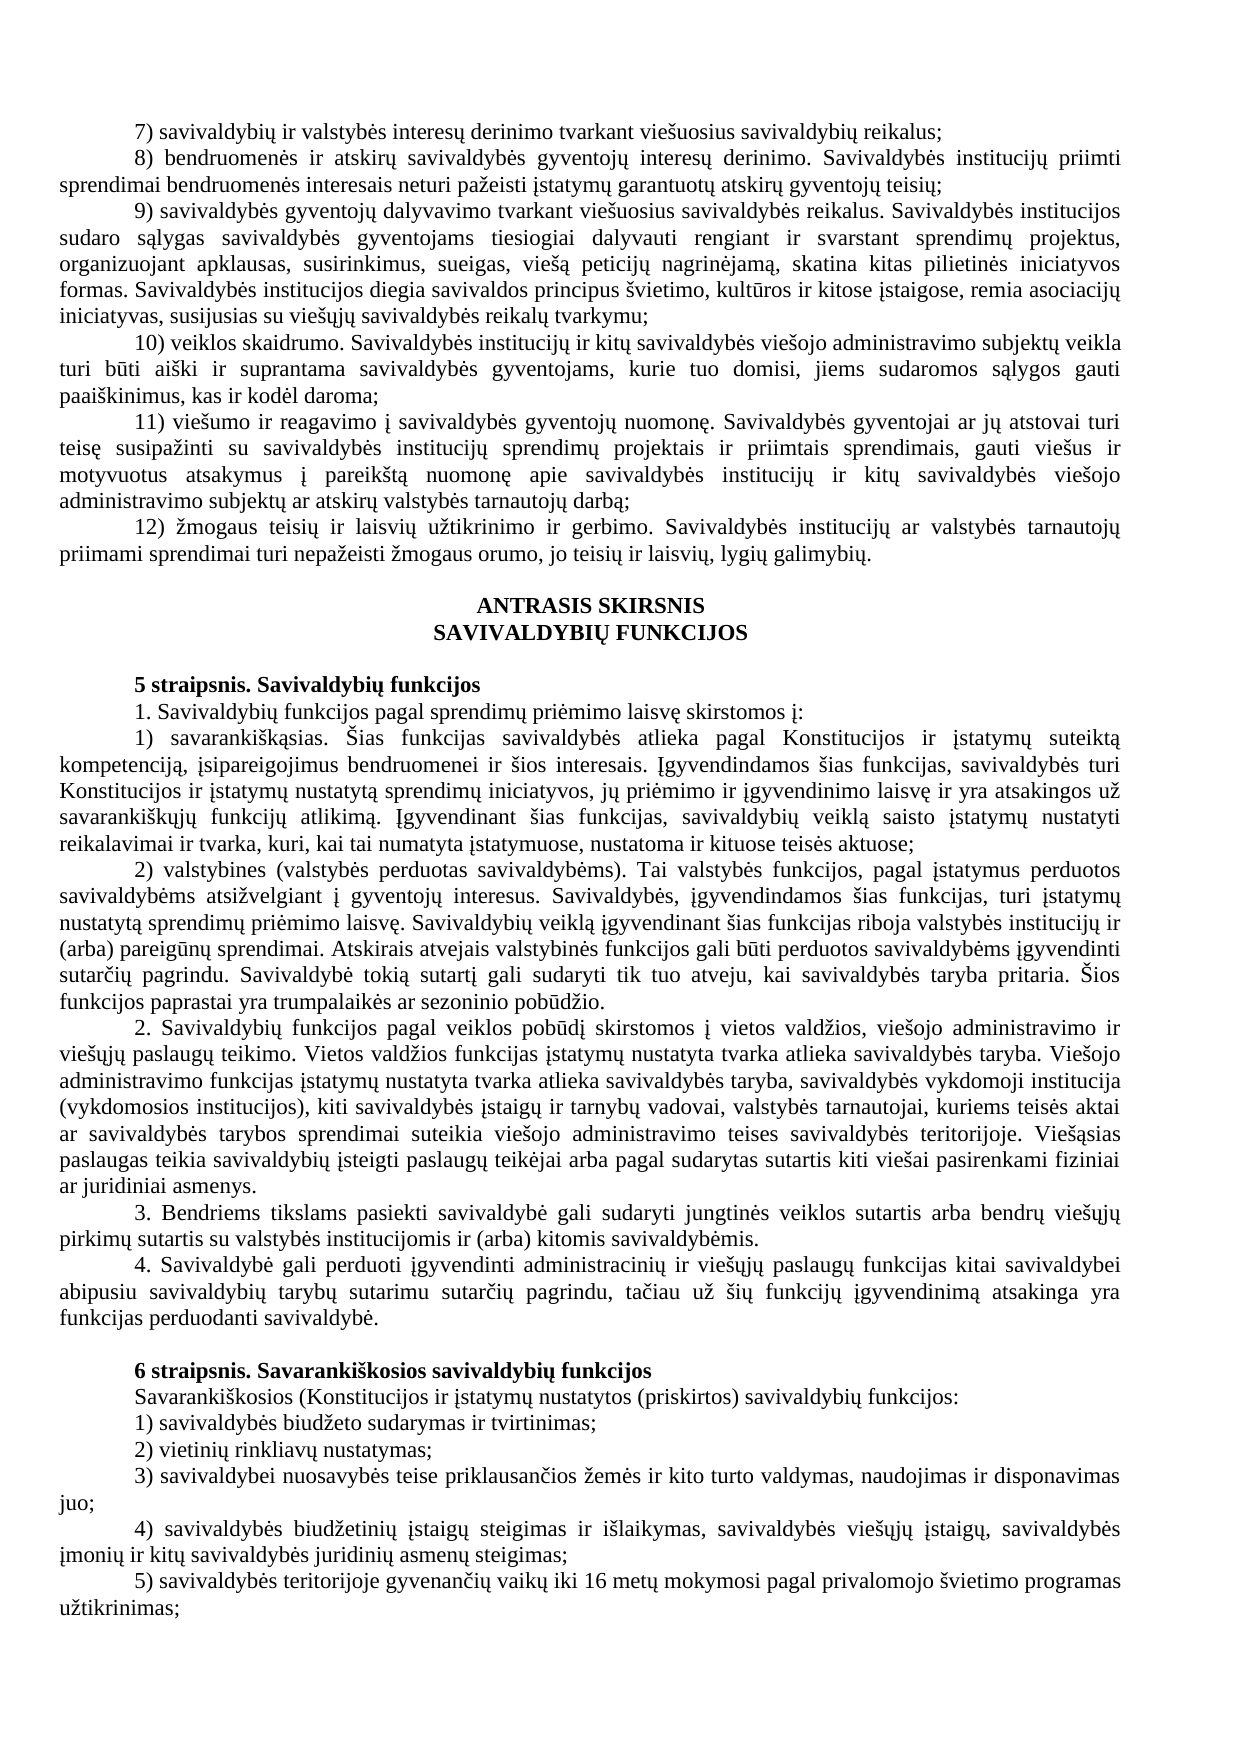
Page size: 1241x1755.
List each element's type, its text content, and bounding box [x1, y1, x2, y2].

text 2. Savivaldybių funkcijos pagal veiklos pobūdį skirstomos į vietos valdžios, viešojo administravimo ir viešųjų paslaugų teikimo. Vietos valdžios funkcijas įstatymų nustatyta tvarka atlieka savivaldybės taryba. Viešojo administravimo funkcijas įstatymų nustatyta tvarka atlieka savivaldybės taryba, savivaldybės vykdomoji institucija (vykdomosios institucijos), kiti savivaldybės įstaigų ir tarnybų vadovai, valstybės tarnautojai, kuriems teisės aktai ar savivaldybės tarybos sprendimai suteikia viešojo administravimo teises savivaldybės teritorijoje. Viešąsias paslaugas teikia savivaldybių įsteigti paslaugų teikėjai arba pagal sudarytas sutartis kiti viešai pasirenkami fiziniai ar juridiniai asmenys. [59, 1014, 1122, 1199]
text 7) savivaldybių ir valstybės interesų derinimo tvarkant viešuosius savivaldybių reikalus; [59, 118, 1122, 144]
text Savarankiškosios (Konstitucijos ir įstatymų nustatytos (priskirtos) savivaldybių funkcijos: [59, 1383, 1122, 1409]
text 12) žmogaus teisių ir laisvių užtikrinimo ir gerbimo. Savivaldybės institucijų ar valstybės tarnautojų priimami sprendimai turi nepažeisti žmogaus orumo, jo teisių ir laisvių, lygių galimybių. [59, 513, 1122, 566]
text ANTRASIS SKIRSNIS [59, 592, 1122, 619]
text 4) savivaldybės biudžetinių įstaigų steigimas ir išlaikymas, savivaldybės viešųjų įstaigų, savivaldybės įmonių ir kitų savivaldybės juridinių asmenų steigimas; [59, 1515, 1122, 1568]
text 5) savivaldybės teritorijoje gyvenančių vaikų iki 16 metų mokymosi pagal privalomojo švietimo programas užtikrinimas; [59, 1568, 1122, 1620]
text 11) viešumo ir reagavimo į savivaldybės gyventojų nuomonę. Savivaldybės gyventojai ar jų atstovai turi teisę susipažinti su savivaldybės institucijų sprendimų projektais ir priimtais sprendimais, gauti viešus ir motyvuotus atsakymus į pareikštą nuomonę apie savivaldybės institucijų ir kitų savivaldybės viešojo administravimo subjektų ar atskirų valstybės tarnautojų darbą; [59, 408, 1122, 513]
text 9) savivaldybės gyventojų dalyvavimo tvarkant viešuosius savivaldybės reikalus. Savivaldybės institucijos sudaro sąlygas savivaldybės gyventojams tiesiogiai dalyvauti rengiant ir svarstant sprendimų projektus, organizuojant apklausas, susirinkimus, sueigas, viešą peticijų nagrinėjamą, skatina kitas pilietinės iniciatyvos formas. Savivaldybės institucijos diegia savivaldos principus švietimo, kultūros ir kitose įstaigose, remia asociacijų iniciatyvas, susijusias su viešųjų savivaldybės reikalų tvarkymu; [59, 197, 1122, 329]
text 2) valstybines (valstybės perduotas savivaldybėms). Tai valstybės funkcijos, pagal įstatymus perduotos savivaldybėms atsižvelgiant į gyventojų interesus. Savivaldybės, įgyvendindamos šias funkcijas, turi įstatymų nustatytą sprendimų priėmimo laisvę. Savivaldybių veiklą įgyvendinant šias funkcijas riboja valstybės institucijų ir (arba) pareigūnų sprendimai. Atskirais atvejais valstybinės funkcijos gali būti perduotos savivaldybėms įgyvendinti sutarčių pagrindu. Savivaldybė tokią sutartį gali sudaryti tik tuo atveju, kai savivaldybės taryba pritaria. Šios funkcijos paprastai yra trumpalaikės ar sezoninio pobūdžio. [59, 856, 1122, 1014]
text 4. Savivaldybė gali perduoti įgyvendinti administracinių ir viešųjų paslaugų funkcijas kitai savivaldybei abipusiu savivaldybių tarybų sutarimu sutarčių pagrindu, tačiau už šių funkcijų įgyvendinimą atsakinga yra funkcijas perduodanti savivaldybė. [59, 1251, 1122, 1330]
text 5 straipsnis. Savivaldybių funkcijos [59, 672, 1122, 698]
text 10) veiklos skaidrumo. Savivaldybės institucijų ir kitų savivaldybės viešojo administravimo subjektų veikla turi būti aiški ir suprantama savivaldybės gyventojams, kurie tuo domisi, jiems sudaromos sąlygos gauti paaiškinimus, kas ir kodėl daroma; [59, 329, 1122, 408]
text SAVIVALDYBIŲ FUNKCIJOS [59, 619, 1122, 645]
text 1) savarankiškąsias. Šias funkcijas savivaldybės atlieka pagal Konstitucijos ir įstatymų suteiktą kompetenciją, įsipareigojimus bendruomenei ir šios interesais. Įgyvendindamos šias funkcijas, savivaldybės turi Konstitucijos ir įstatymų nustatytą sprendimų iniciatyvos, jų priėmimo ir įgyvendinimo laisvę ir yra atsakingos už savarankiškųjų funkcijų atlikimą. Įgyvendinant šias funkcijas, savivaldybių veiklą saisto įstatymų nustatyti reikalavimai ir tvarka, kuri, kai tai numatyta įstatymuose, nustatoma ir kituose teisės aktuose; [59, 724, 1122, 856]
text 6 straipsnis. Savarankiškosios savivaldybių funkcijos [59, 1357, 1122, 1383]
text 1) savivaldybės biudžeto sudarymas ir tvirtinimas; [59, 1409, 1122, 1436]
text 3) savivaldybei nuosavybės teise priklausančios žemės ir kito turto valdymas, naudojimas ir disponavimas juo; [59, 1462, 1122, 1515]
text 3. Bendriems tikslams pasiekti savivaldybė gali sudaryti jungtinės veiklos sutartis arba bendrų viešųjų pirkimų sutartis su valstybės institucijomis ir (arba) kitomis savivaldybėmis. [59, 1199, 1122, 1251]
text 2) vietinių rinkliavų nustatymas; [59, 1436, 1122, 1462]
text 8) bendruomenės ir atskirų savivaldybės gyventojų interesų derinimo. Savivaldybės institucijų priimti sprendimai bendruomenės interesais neturi pažeisti įstatymų garantuotų atskirų gyventojų teisių; [59, 144, 1122, 197]
text 1. Savivaldybių funkcijos pagal sprendimų priėmimo laisvę skirstomos į: [59, 698, 1122, 724]
